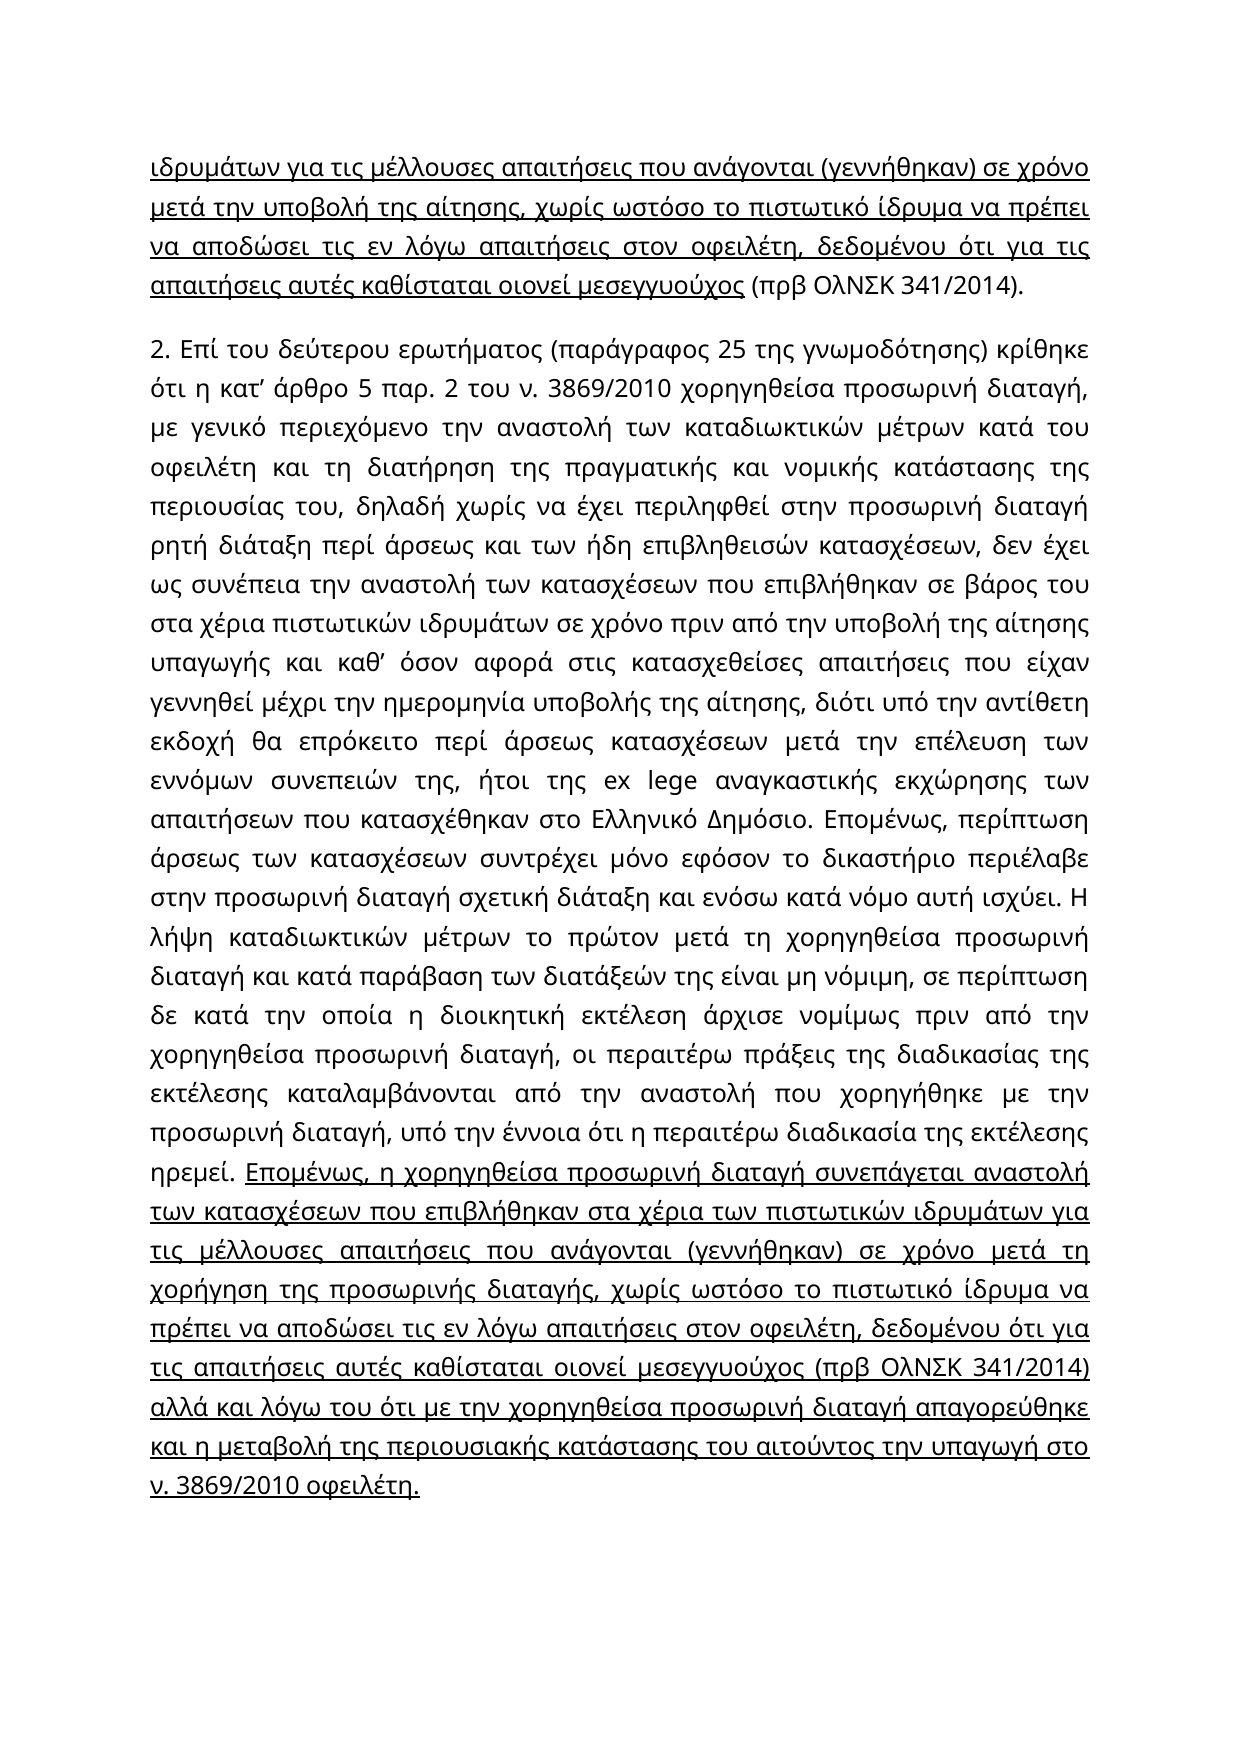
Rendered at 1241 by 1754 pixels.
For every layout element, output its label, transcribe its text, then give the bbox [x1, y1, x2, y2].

text τις απαιτήσεις αυτές καθίσταται οιονεί μεσεγγυούχος (πρβ ΟλΝΣΚ 341/2014) [150, 1342, 1090, 1379]
text τις μέλλουσες απαιτήσεις που ανάγονται (γεννήθηκαν) σε χρόνο μετά τη [150, 1224, 1090, 1261]
text να αποδώσει τις εν λόγω απαιτήσεις στον οφειλέτη, δεδομένου ότι για τις [150, 220, 1090, 257]
text μετά την υποβολή της αίτησης, χωρίς ωστόσο το πιστωτικό ίδρυμα να πρέπει [150, 181, 1090, 218]
text 2. Επί του δεύτερου ερωτήματος (παράγραφος 25 της γνωμοδότησης) κρίθηκε ότι η κατ’ άρθρο 5 παρ. 2 του ν. 3869/2010 χορηγηθείσα προσωρινή διαταγή, με γενικό περιεχόμενο την αναστολή των καταδιωκτικών μέτρων κατά του οφειλέτη και τη διατήρηση της πραγματικής και νομικής κατάστασης της περιουσίας του, δηλαδή χωρίς να έχει περιληφθεί στην προσωρινή διαταγή ρητή διάταξη περί άρσεως και των ήδη επιβληθεισών κατασχέσεων, δεν έχει ως συνέπεια την αναστολή των κατασχέσεων που επιβλήθηκαν σε βάρος του στα χέρια πιστωτικών ιδρυμάτων σε χρόνο πριν από την υποβολή της αίτησης υπαγωγής και καθ’ όσον αφορά στις κατασχεθείσες απαιτήσεις που είχαν γεννηθεί μέχρι την ημερομηνία υποβολής της αίτησης, διότι υπό την αντίθετη εκδοχή θα επρόκειτο περί άρσεως κατασχέσεων μετά την επέλευση των εννόμων συνεπειών της, ήτοι της ex lege αναγκαστικής εκχώρησης των απαιτήσεων που κατασχέθηκαν στο Ελληνικό Δημόσιο. Επομένως, περίπτωση άρσεως των κατασχέσεων συντρέχει μόνο εφόσον το δικαστήριο περιέλαβε στην προσωρινή διαταγή σχετική διάταξη και ενόσω κατά νόμο αυτή ισχύει. Η λήψη καταδιωκτικών μέτρων το πρώτον μετά τη χορηγηθείσα προσωρινή διαταγή και κατά παράβαση των διατάξεών της είναι μη νόμιμη, σε περίπτωση δε κατά την οποία η διοικητική εκτέλεση άρχισε νομίμως πριν από την χορηγηθείσα προσωρινή διαταγή, οι περαιτέρω πράξεις της διαδικασίας της εκτέλεσης καταλαμβάνονται από την αναστολή που χορηγήθηκε με την προσωρινή διαταγή, υπό την έννοια ότι η περαιτέρω διαδικασία της εκτέλεσης ηρεμεί. Επομένως, η χορηγηθείσα προσωρινή διαταγή συνεπάγεται αναστολή των κατασχέσεων που επιβλήθηκαν στα χέρια των πιστωτικών ιδρυμάτων για [150, 332, 1090, 1222]
text αλλά και λόγω του ότι με την χορηγηθείσα προσωρινή διαταγή απαγορεύθηκε [150, 1381, 1090, 1418]
text ν. 3869/2010 οφειλέτη. [150, 1459, 1090, 1502]
text ιδρυμάτων για τις μέλλουσες απαιτήσεις που ανάγονται (γεννήθηκαν) σε χρόνο [150, 150, 1090, 179]
text και η μεταβολή της περιουσιακής κατάστασης του αιτούντος την υπαγωγή στο [150, 1420, 1090, 1457]
text χορήγηση της προσωρινής διαταγής, χωρίς ωστόσο το πιστωτικό ίδρυμα να [150, 1263, 1090, 1301]
text πρέπει να αποδώσει τις εν λόγω απαιτήσεις στον οφειλέτη, δεδομένου ότι για [150, 1302, 1090, 1340]
text απαιτήσεις αυτές καθίσταται οιονεί μεσεγγυούχος (πρβ ΟλΝΣΚ 341/2014). [150, 259, 1090, 302]
